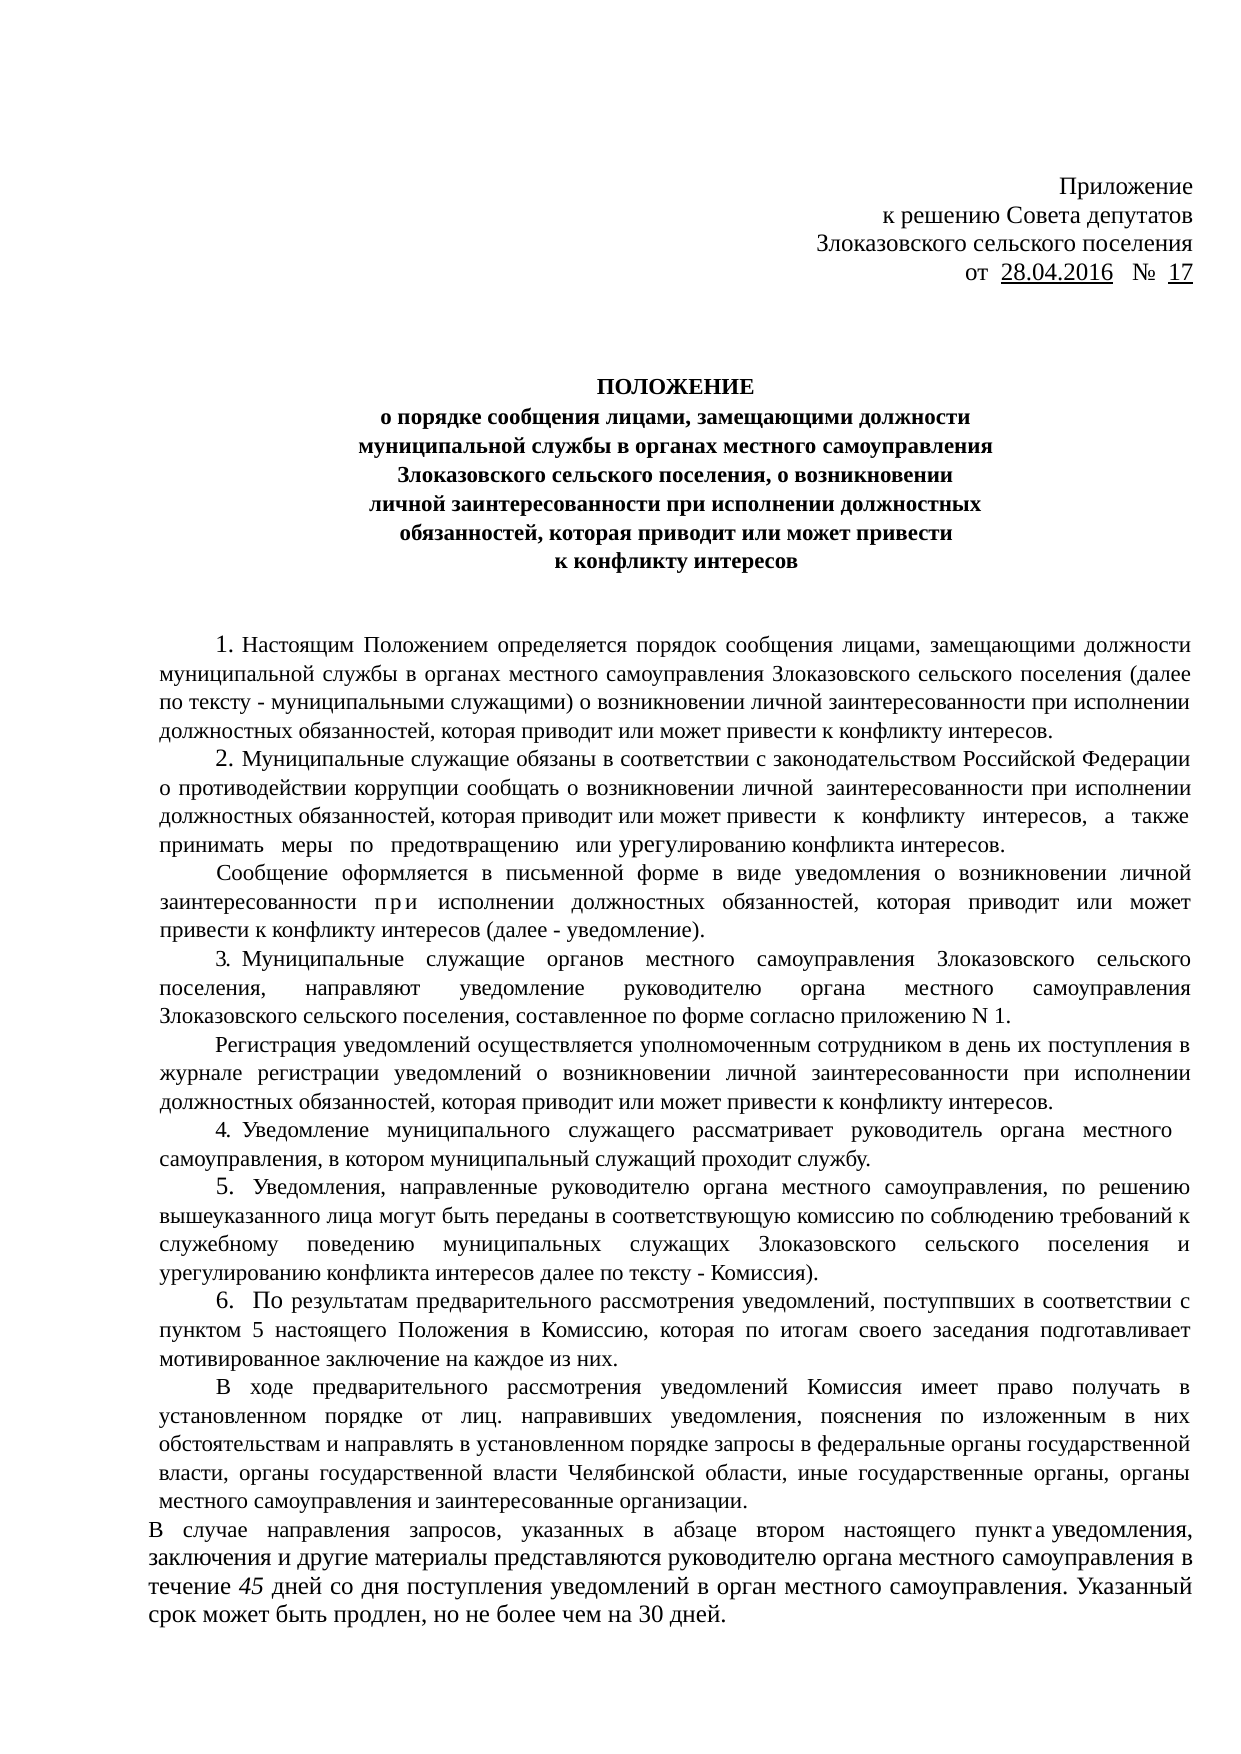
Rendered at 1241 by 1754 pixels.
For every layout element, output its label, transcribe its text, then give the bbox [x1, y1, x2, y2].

text ПОЛОЖЕНИЕ [158, 372, 1193, 401]
text к решению Совета депутатов [148, 200, 1193, 228]
text 4. Уведомление муниципального служащего рассматривает руководитель органа местного самоуправления, в котором муниципальный служащий проходит службу. [159, 1115, 1191, 1172]
text к конфликту интересов [159, 547, 1193, 573]
text о порядке сообщения лицами, замещающими должности [157, 401, 1193, 430]
title от 28.04.2016 № 17 [148, 257, 1193, 286]
text В случае направления запросов, указанных в абзаце втором настоящего пункта уведомления, заключения и другие материалы представляются руководителю органа местного самоуправления в течение 45 дней со дня поступления уведомлений в орган местного самоуправления. Указанный срок может быть продлен, но не более чем на 30 дней. [148, 1514, 1193, 1629]
text Сообщение оформляется в письменной форме в виде уведомления о возникновении личной заинтересованности при исполнении должностных обязанностей, которая приводит или может привести к конфликту интересов (далее - уведомление). [159, 858, 1192, 944]
list Муниципальные служащие обязаны в соответствии с законодательством Российской Федерации о противодействии коррупции сообщать о возникновении личной заинтересованности при исполнении должностных обязанностей, которая приводит или может привести к конфликту интересов, а также принимать меры по предотвращению или урегулированию конфликта интересов. [159, 744, 1192, 858]
text Злоказовского сельского поселения [148, 228, 1193, 257]
text личной заинтересованности при исполнении должностных [157, 488, 1193, 517]
text Приложение [148, 171, 1193, 200]
text В ходе предварительного рассмотрения уведомлений Комиссия имеет право получать в установленном порядке от лиц. направивших уведомления, пояснения по изложенным в них обстоятельствам и направлять в установленном порядке запросы в федеральные органы государственной власти, органы государственной власти Челябинской области, иные государственные органы, органы местного самоуправления и заинтересованные организации. [158, 1372, 1192, 1514]
text Злоказовского сельского поселения, о возникновении [157, 459, 1193, 488]
list Уведомления, направленные руководителю органа местного самоуправления, по решению вышеуказанного лица могут быть переданы в соответствующую комиссию по соблюдению требований к служебному поведению муниципальных служащих Злоказовского сельского поселения и урегулированию конфликта интересов далее по тексту - Комиссия). [159, 1172, 1192, 1286]
text 3. Муниципальные служащие органов местного самоуправления Злоказовского сельского поселения, направляют уведомление руководителю органа местного самоуправления Злоказовского сельского поселения, составленное по форме согласно приложению N 1. [159, 944, 1192, 1029]
text Регистрация уведомлений осуществляется уполномоченным сотрудником в день их поступления в журнале регистрации уведомлений о возникновении личной заинтересованности при исполнении должностных обязанностей, которая приводит или может привести к конфликту интересов. [159, 1029, 1192, 1115]
text муниципальной службы в органах местного самоуправления [158, 430, 1193, 459]
list Настоящим Положением определяется порядок сообщения лицами, замещающими должности муниципальной службы в органах местного самоуправления Злоказовского сельского поселения (далее по тексту - муниципальными служащими) о возникновении личной заинтересованности при исполнении должностных обязанностей, которая приводит или может привести к конфликту интересов. [159, 630, 1192, 744]
list По результатам предварительного рассмотрения уведомлений, поступпвших в соответствии с пунктом 5 настоящего Положения в Комиссию, которая по итогам своего заседания подготавливает мотивированное заключение на каждое из них. [159, 1286, 1192, 1372]
text обязанностей, которая приводит или может привести [159, 517, 1193, 546]
